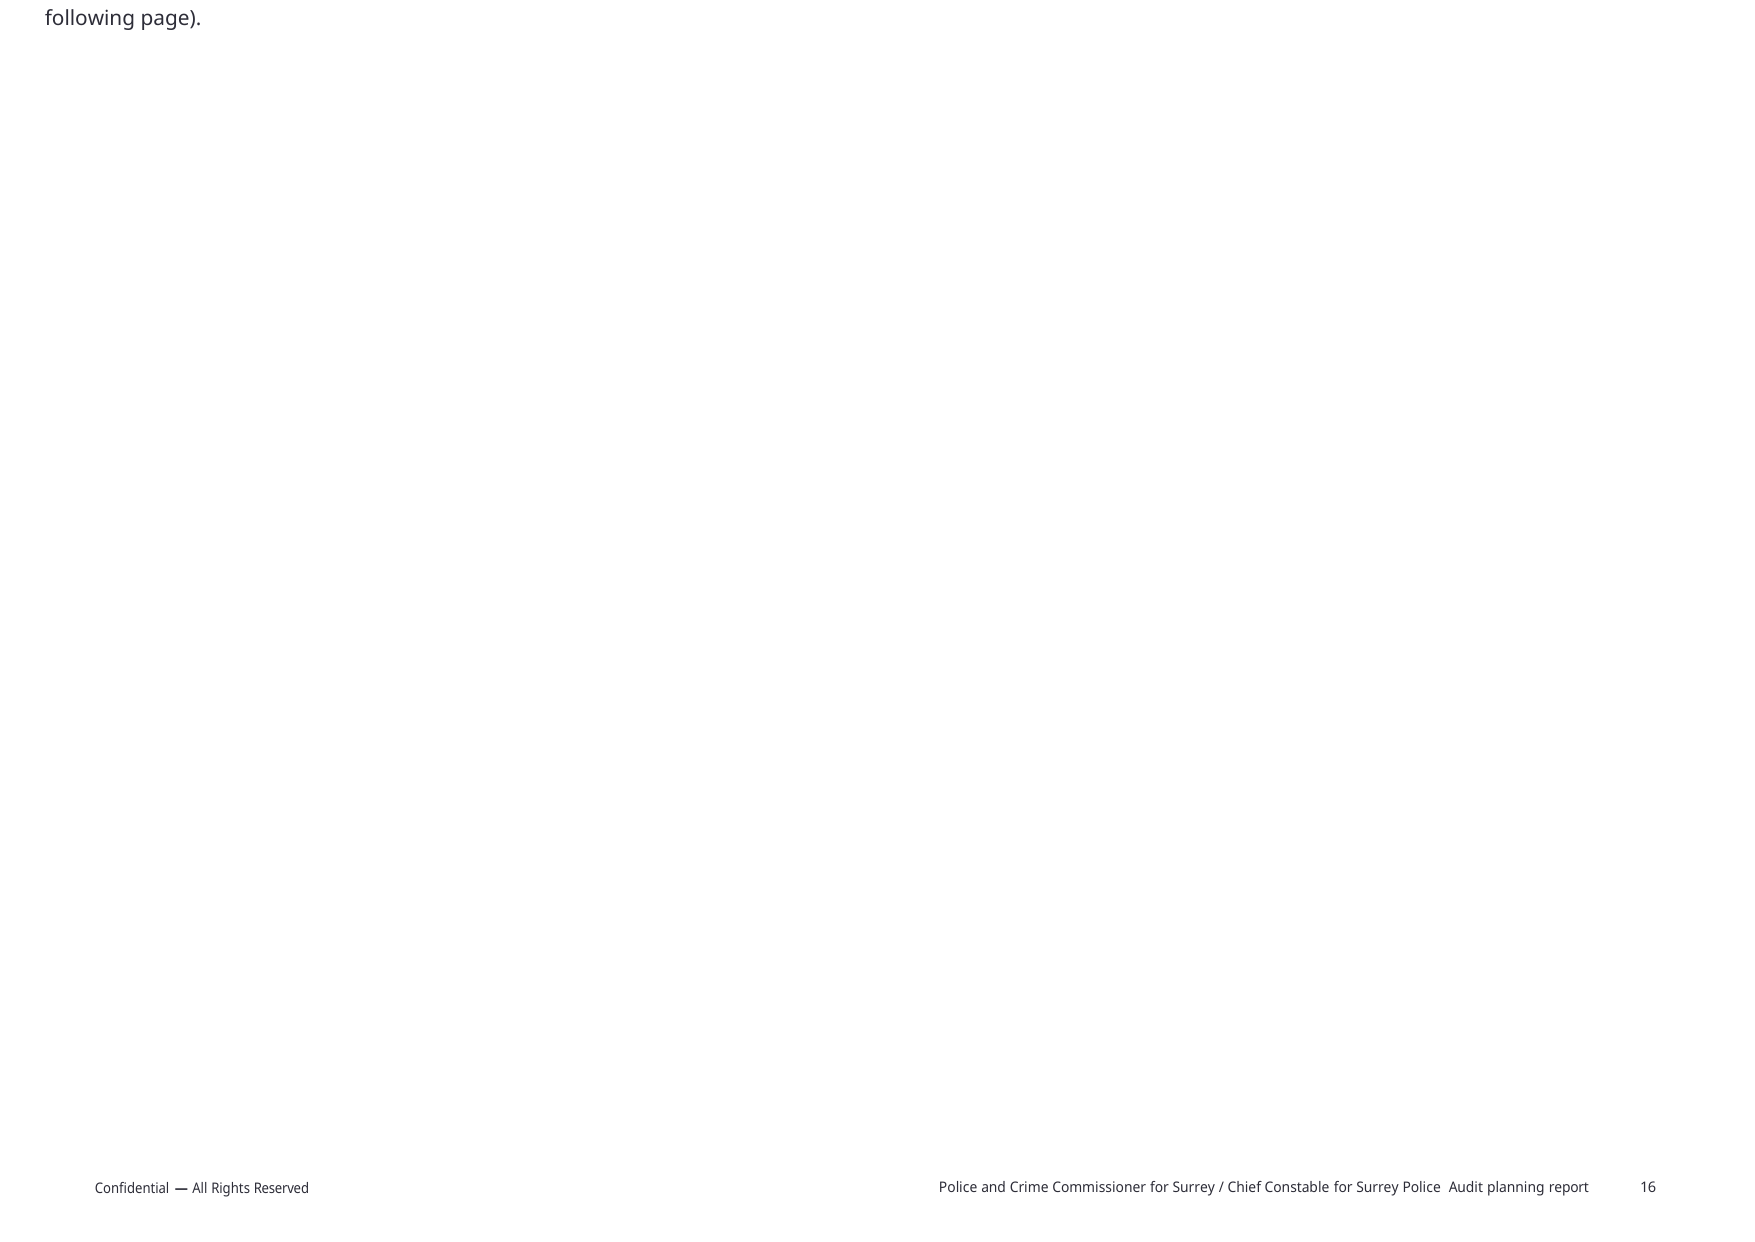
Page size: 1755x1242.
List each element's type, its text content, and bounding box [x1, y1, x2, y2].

text following page). [44, 3, 729, 31]
